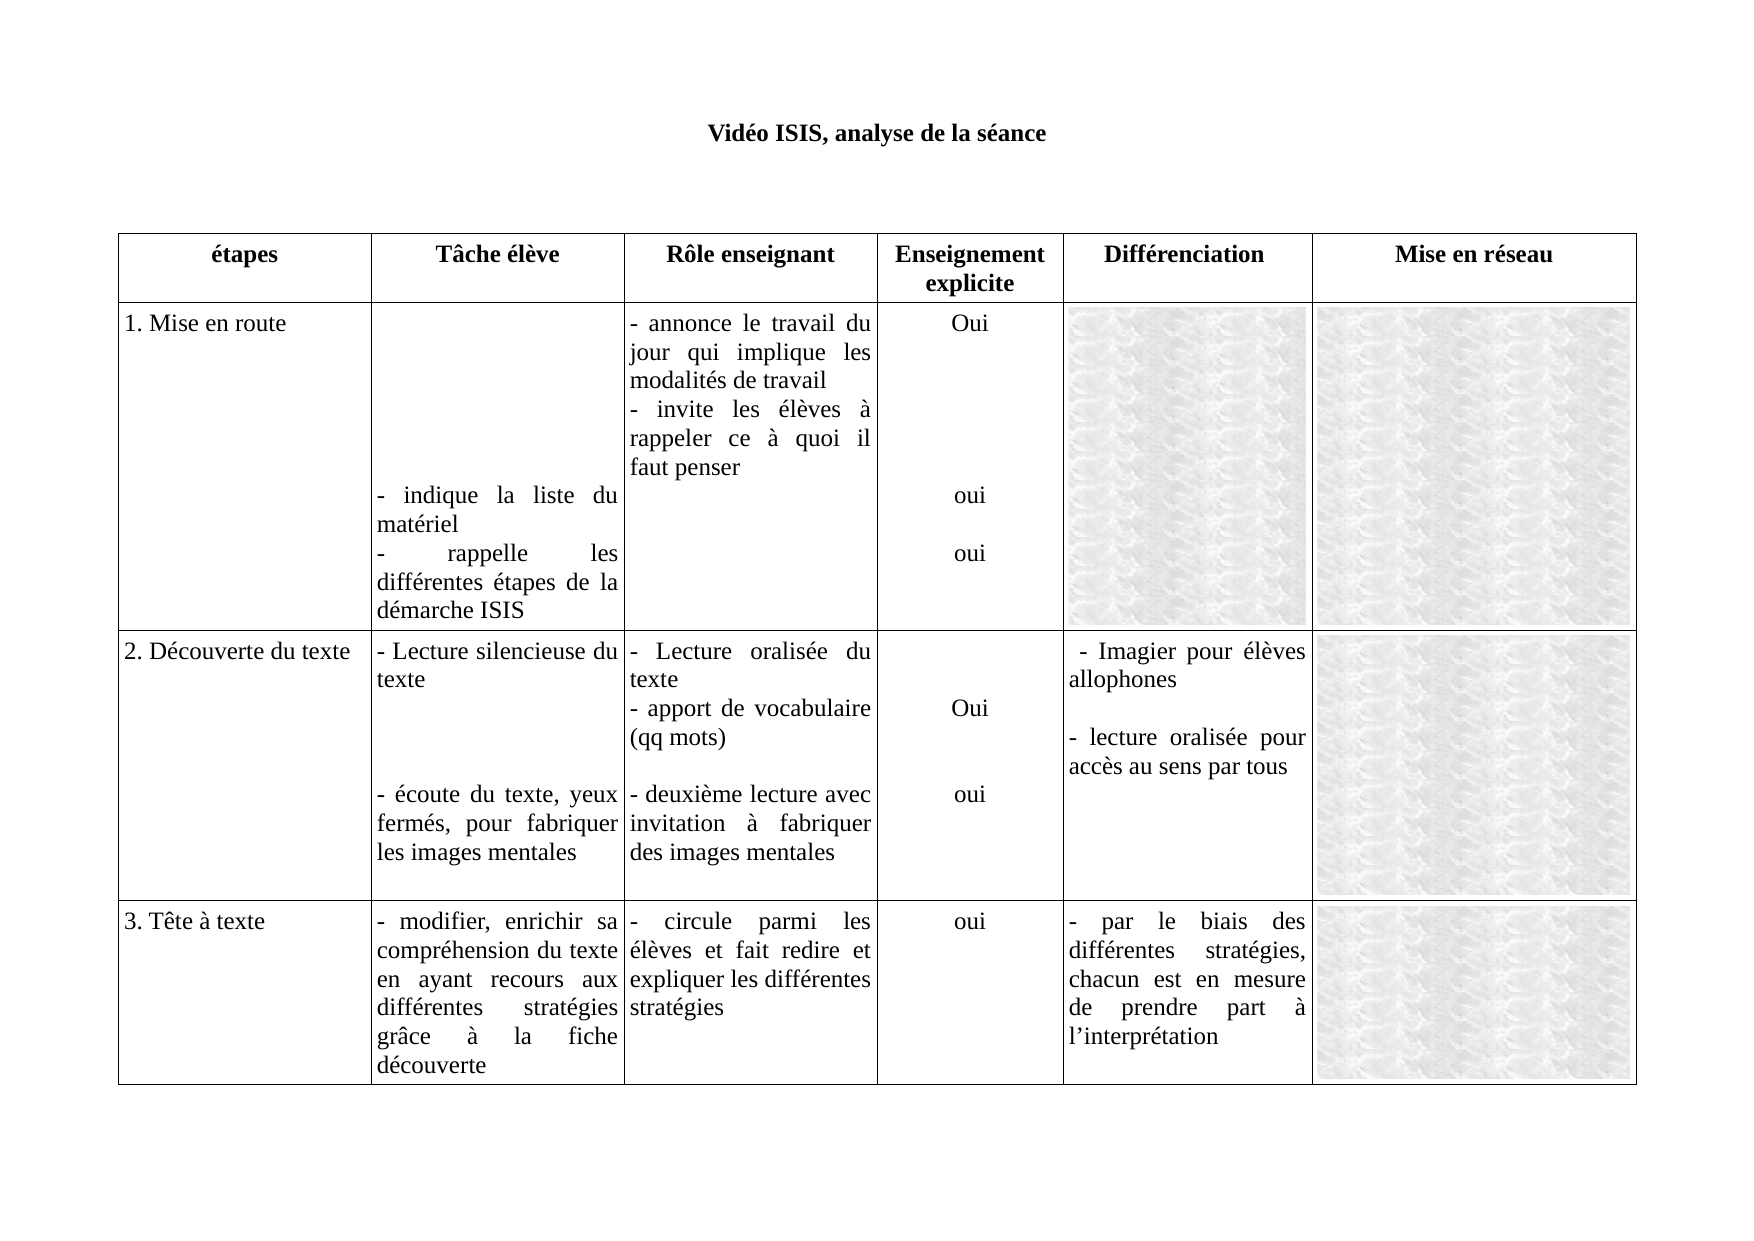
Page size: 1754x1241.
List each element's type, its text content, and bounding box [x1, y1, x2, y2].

table_cell 1. Mise en route [119, 303, 371, 630]
table_cell - annonce le travail du jour qui implique les modalités de travail - invite les élèves à rappeler ce à quoi il faut penser [625, 303, 877, 630]
table_cell Oui oui oui [878, 303, 1063, 630]
picture [1317, 906, 1631, 1079]
table_header Enseignement explicite [878, 234, 1063, 302]
table_cell [1313, 901, 1636, 1084]
table_cell oui [878, 901, 1063, 1084]
table_cell - circule parmi les élèves et fait redire et expliquer les différentes stratégies [625, 901, 877, 1084]
picture [1317, 307, 1631, 625]
table_cell - Lecture silencieuse du texte - écoute du texte, yeux fermés, pour fabriquer les images mentales [372, 631, 624, 900]
table_cell - Lecture oralisée du texte - apport de vocabulaire (qq mots) - deuxième lecture avec invitation à fabriquer des images mentales [625, 631, 877, 900]
table_cell - par le biais des différentes stratégies, chacun est en mesure de prendre part à l’interprétation [1064, 901, 1312, 1084]
table_cell Oui oui [878, 631, 1063, 900]
table_header Mise en réseau [1313, 234, 1636, 302]
table_cell [1064, 303, 1312, 630]
table_header Tâche élève [372, 234, 624, 302]
picture [1068, 307, 1306, 625]
table_cell 2. Découverte du texte [119, 631, 371, 900]
table_cell 3. Tête à texte [119, 901, 371, 1084]
table_cell - modifier, enrichir sa compréhension du texte en ayant recours aux différentes stratégies grâce à la fiche découverte [372, 901, 624, 1084]
picture [1317, 635, 1631, 895]
table_header Rôle enseignant [625, 234, 877, 302]
table_cell - indique la liste du matériel - rappelle les différentes étapes de la démarche ISIS [372, 303, 624, 630]
table_cell [1313, 303, 1636, 630]
table_cell - Imagier pour élèves allophones - lecture oralisée pour accès au sens par tous [1064, 631, 1312, 900]
table_header Différenciation [1064, 234, 1312, 302]
table_cell [1313, 631, 1636, 900]
table_header étapes [119, 234, 371, 302]
text Vidéo ISIS, analyse de la séance [118, 118, 1636, 147]
